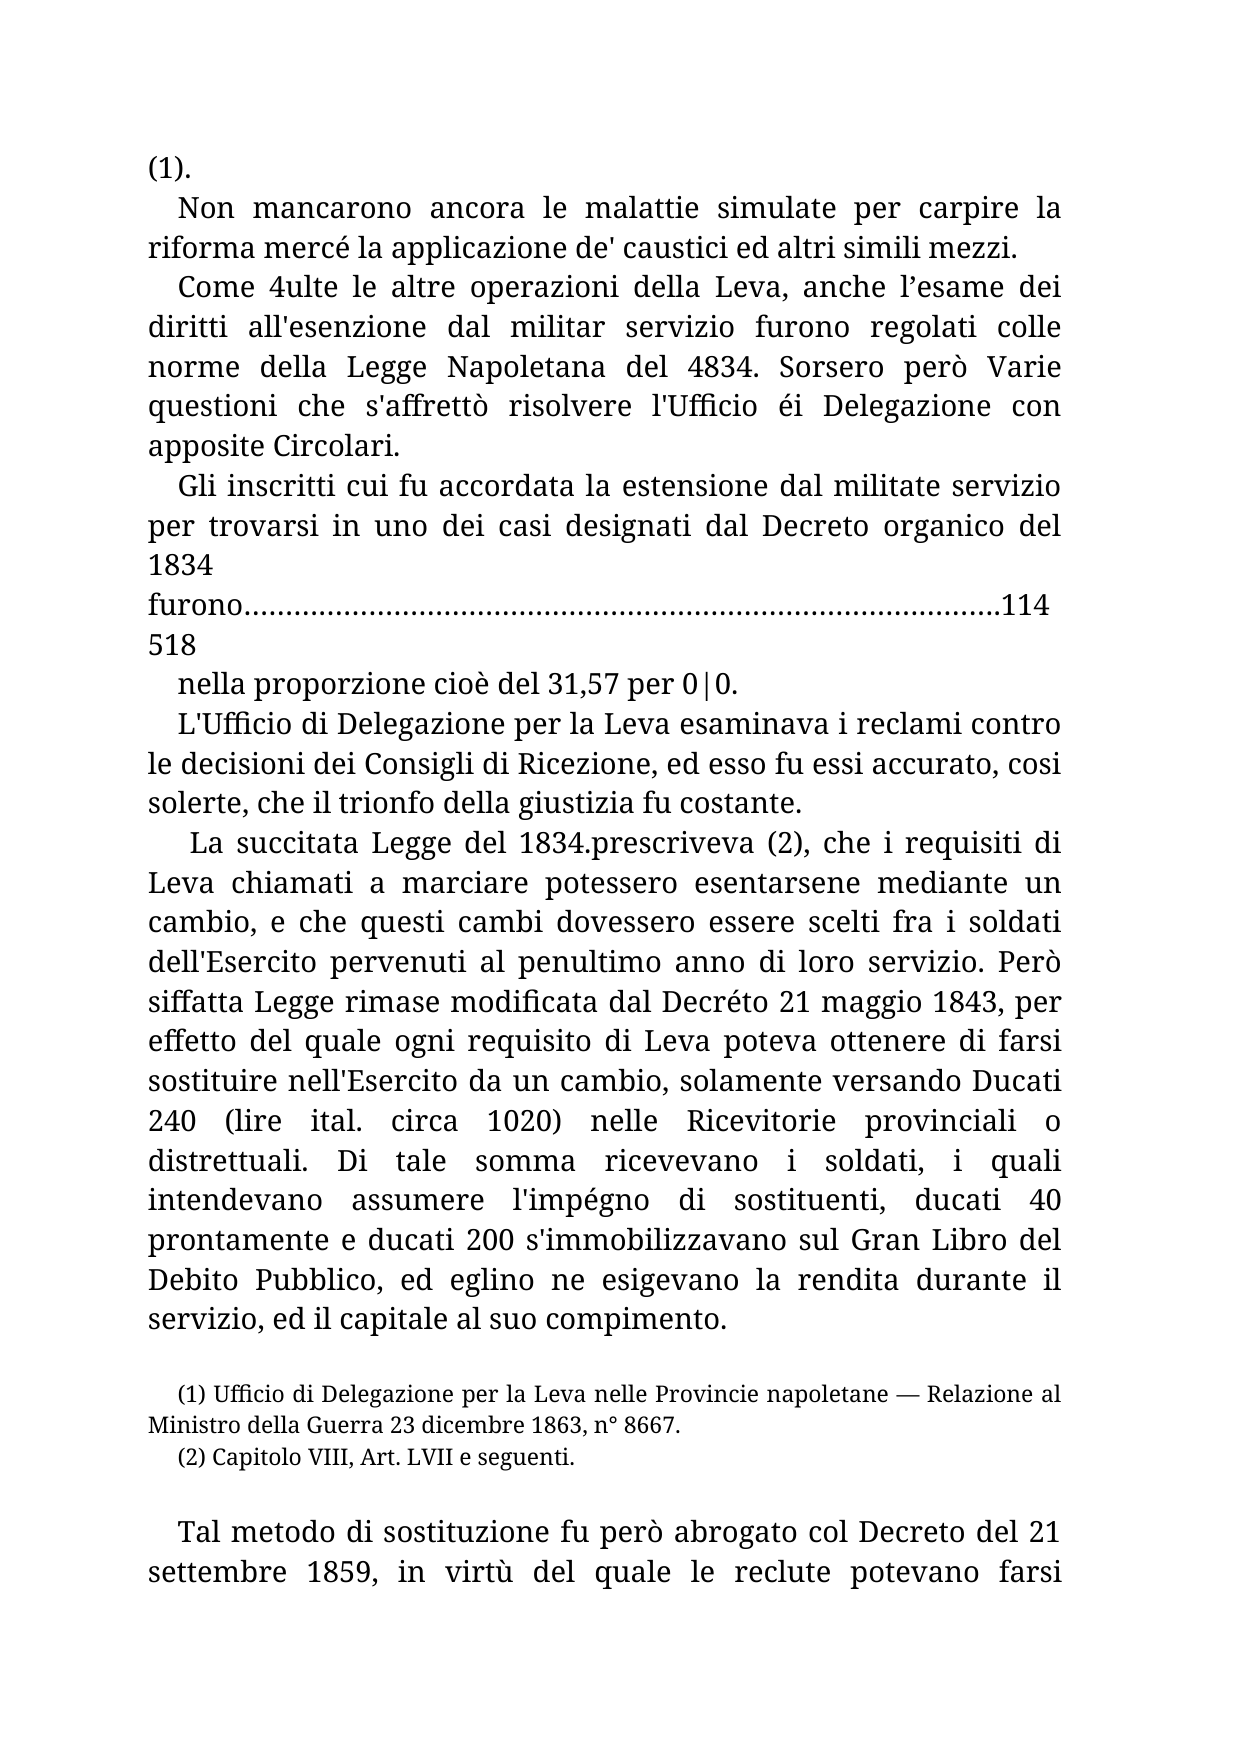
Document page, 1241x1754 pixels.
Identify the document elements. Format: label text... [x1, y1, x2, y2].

text La succitata Legge del 1834.prescriveva (2), che i requisiti di Leva chiamati a marciare potessero esentarsene mediante un cambio, e che questi cambi dovessero essere scelti fra i soldati dell'Esercito pervenuti al penultimo anno di loro servizio. Però siffatta Legge rimase modificata dal Decréto 21 maggio 1843, per effetto del quale ogni requisito di Leva poteva ottenere di farsi sostituire nell'Esercito da un cambio, solamente versando Ducati 240 (lire ital. circa 1020) nelle Ricevitorie provinciali o distrettuali. Di tale somma ricevevano i soldati, i quali intendevano assumere l'impégno di sostituenti, ducati 40 prontamente e ducati 200 s'immobilizzavano sul Gran Libro del Debito Pubblico, ed eglino ne esigevano la rendita durante il servizio, ed il capitale al suo compimento. [148, 822, 1063, 1338]
text (2) Capitolo VIII, Art. LVII e seguenti. [148, 1440, 1063, 1472]
text Gli inscritti cui fu accordata la estensione dal militate servizio per trovarsi in uno dei casi designati dal Decreto organico del 1834 furono……………………………………………………………………………….114518 [148, 465, 1063, 663]
text (1) Ufficio di Delegazione per la Leva nelle Provincie napoletane — Relazione al Ministro della Guerra 23 dicembre 1863, n° 8667. [148, 1378, 1063, 1440]
text Come 4ulte le altre operazioni della Leva, anche l’esame dei diritti all'esenzione dal militar servizio furono regolati colle norme della Legge Napoletana del 4834. Sorsero però Varie questioni che s'affrettò risolvere l'Ufficio éi Delegazione con apposite Circolari. [148, 267, 1063, 465]
text Non mancarono ancora le malattie simulate per carpire la riforma mercé la applicazione de' caustici ed altri simili mezzi. [148, 187, 1063, 267]
text nella proporzione cioè del 31,57 per 0|0. [148, 663, 1063, 703]
text L'Ufficio di Delegazione per la Leva esaminava i reclami contro le decisioni dei Consigli di Ricezione, ed esso fu essi accurato, cosi solerte, che il trionfo della giustizia fu costante. [148, 703, 1063, 822]
text (1). [148, 148, 1063, 187]
text Tal metodo di sostituzione fu però abrogato col Decreto del 21 settembre 1859, in virtù del quale le reclute potevano farsi [148, 1511, 1063, 1591]
